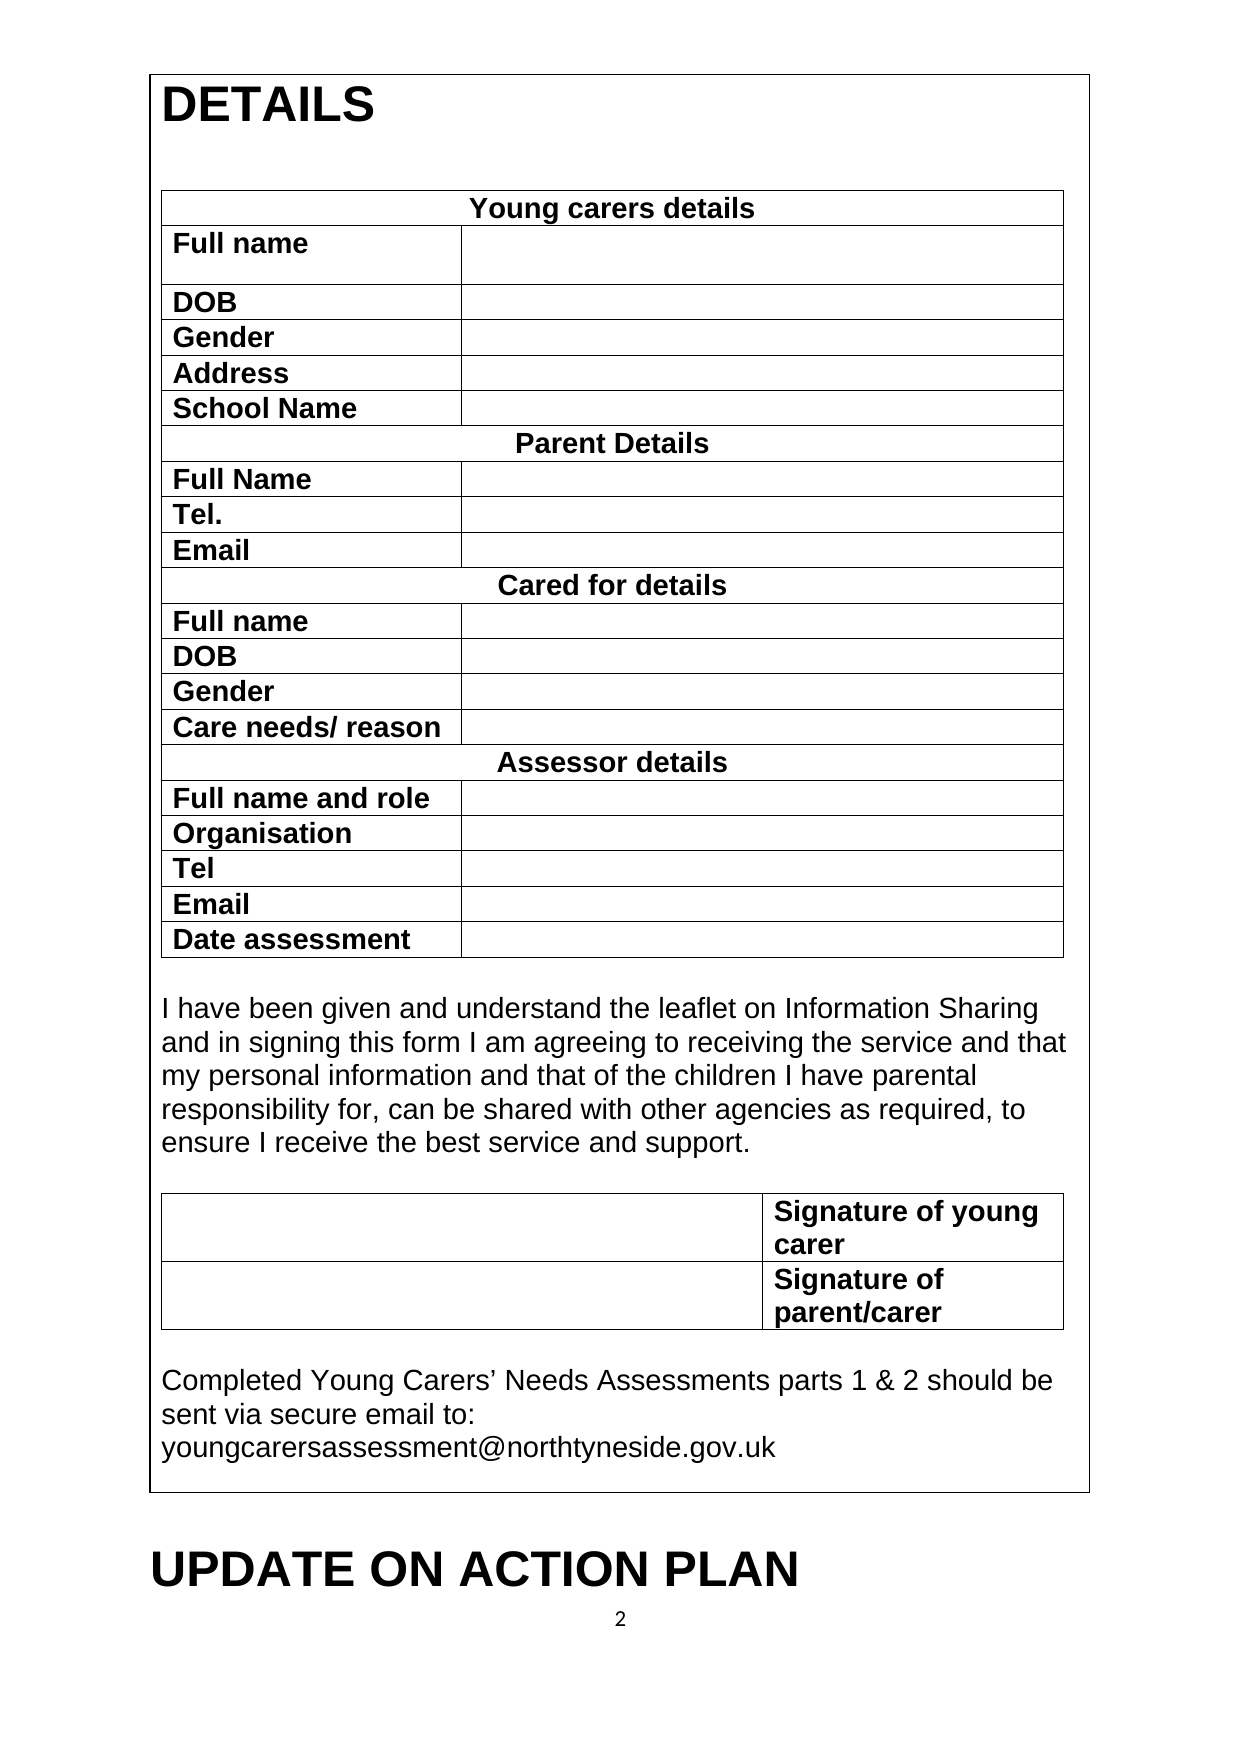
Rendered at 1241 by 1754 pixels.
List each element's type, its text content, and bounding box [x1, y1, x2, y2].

table_cell Full name [162, 226, 461, 284]
table_cell Address [162, 356, 461, 390]
table_cell Full name and role [162, 781, 461, 815]
table_header DETAILS I have been given and understand the leaflet on Information Sharing and in signing this form I am agreeing to receiving the service and that my personal information and that of the children I have parental responsibility for, can be shared with other agencies as required, to ensure I receive the best service and support. Completed Young Carers’ Needs Assessments parts 1 & 2 should be sent via secure email to: youngcarersassessment@northtyneside.gov.uk [151, 75, 1089, 1492]
table_cell Signature of parent/carer [763, 1262, 1063, 1329]
table_cell Parent Details [162, 426, 1063, 461]
table_cell [462, 391, 1063, 425]
table_header Signature of young carer [763, 1194, 1063, 1261]
table_cell [462, 320, 1063, 354]
table_cell DOB [162, 285, 461, 319]
table_cell Date assessment completed [162, 922, 461, 957]
table_header Young carers details [162, 191, 1063, 225]
table_cell [462, 674, 1063, 709]
table_cell Full Name [162, 462, 461, 496]
table_cell Email [162, 533, 461, 567]
table_cell [462, 781, 1063, 815]
table_cell Tel [162, 851, 461, 886]
table_cell Email [162, 887, 461, 921]
table_cell Gender [162, 320, 461, 354]
table_cell Tel. [162, 497, 461, 532]
table_cell [462, 639, 1063, 673]
table_cell [462, 887, 1063, 921]
table_cell DOB [162, 639, 461, 673]
table_cell [462, 816, 1063, 850]
table_cell Organisation [162, 816, 461, 850]
table_cell [462, 356, 1063, 390]
table_cell [462, 851, 1063, 886]
table_cell Full name [162, 604, 461, 638]
table_header [162, 1194, 762, 1261]
table_cell School Name [162, 391, 461, 425]
table_cell [462, 285, 1063, 319]
table_cell [462, 922, 1063, 957]
text UPDATE ON ACTION PLAN [150, 1539, 1090, 1597]
table_cell Gender [162, 674, 461, 709]
table_cell [462, 533, 1063, 567]
table_cell Assessor details [162, 745, 1063, 779]
table_cell Care needs/ reason for care [162, 710, 461, 744]
table_cell Cared for details [162, 568, 1063, 602]
table_cell [462, 497, 1063, 532]
table_cell [462, 604, 1063, 638]
table_cell [462, 462, 1063, 496]
table_cell [462, 710, 1063, 744]
table_cell [462, 226, 1063, 284]
table_cell [162, 1262, 762, 1329]
